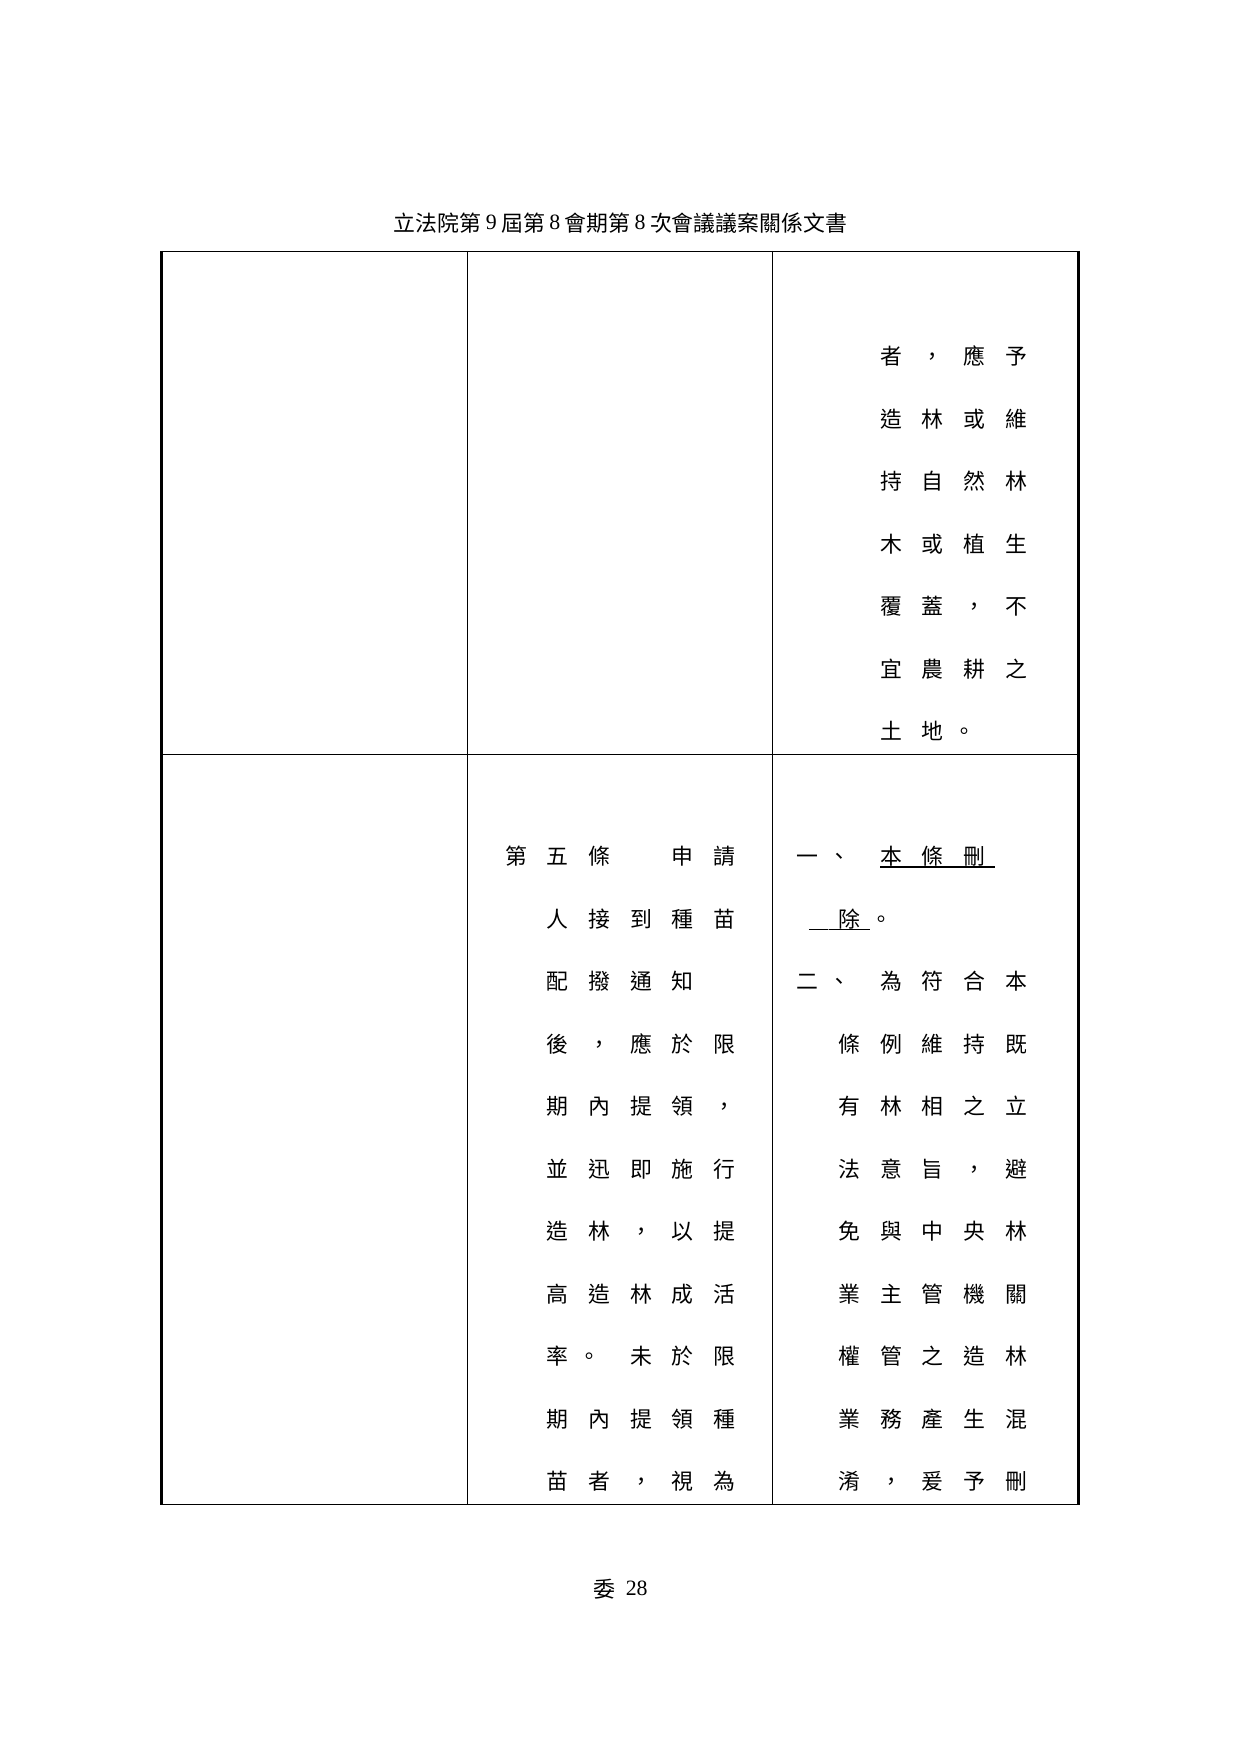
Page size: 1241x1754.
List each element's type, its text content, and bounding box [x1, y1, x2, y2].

table_cell 第五條 申請人接到種苗配撥通知後，應於限期內提領，並迅即施行造林，以提高造林成活率。未於限期內提領種苗者，視為 [468, 755, 772, 1504]
table_cell [163, 252, 467, 754]
table_cell [163, 755, 467, 1504]
table_cell [468, 252, 772, 754]
table_cell 者，應予造林或維持自然林木或植生覆蓋，不宜農耕之土地。 [773, 252, 1077, 754]
table_cell 一、本條刪除。 二、為符合本條例維持既有林相之立法意旨，避免與中央林業主管機關權管之造林業務產生混淆，爰予刪 [773, 755, 1077, 1504]
